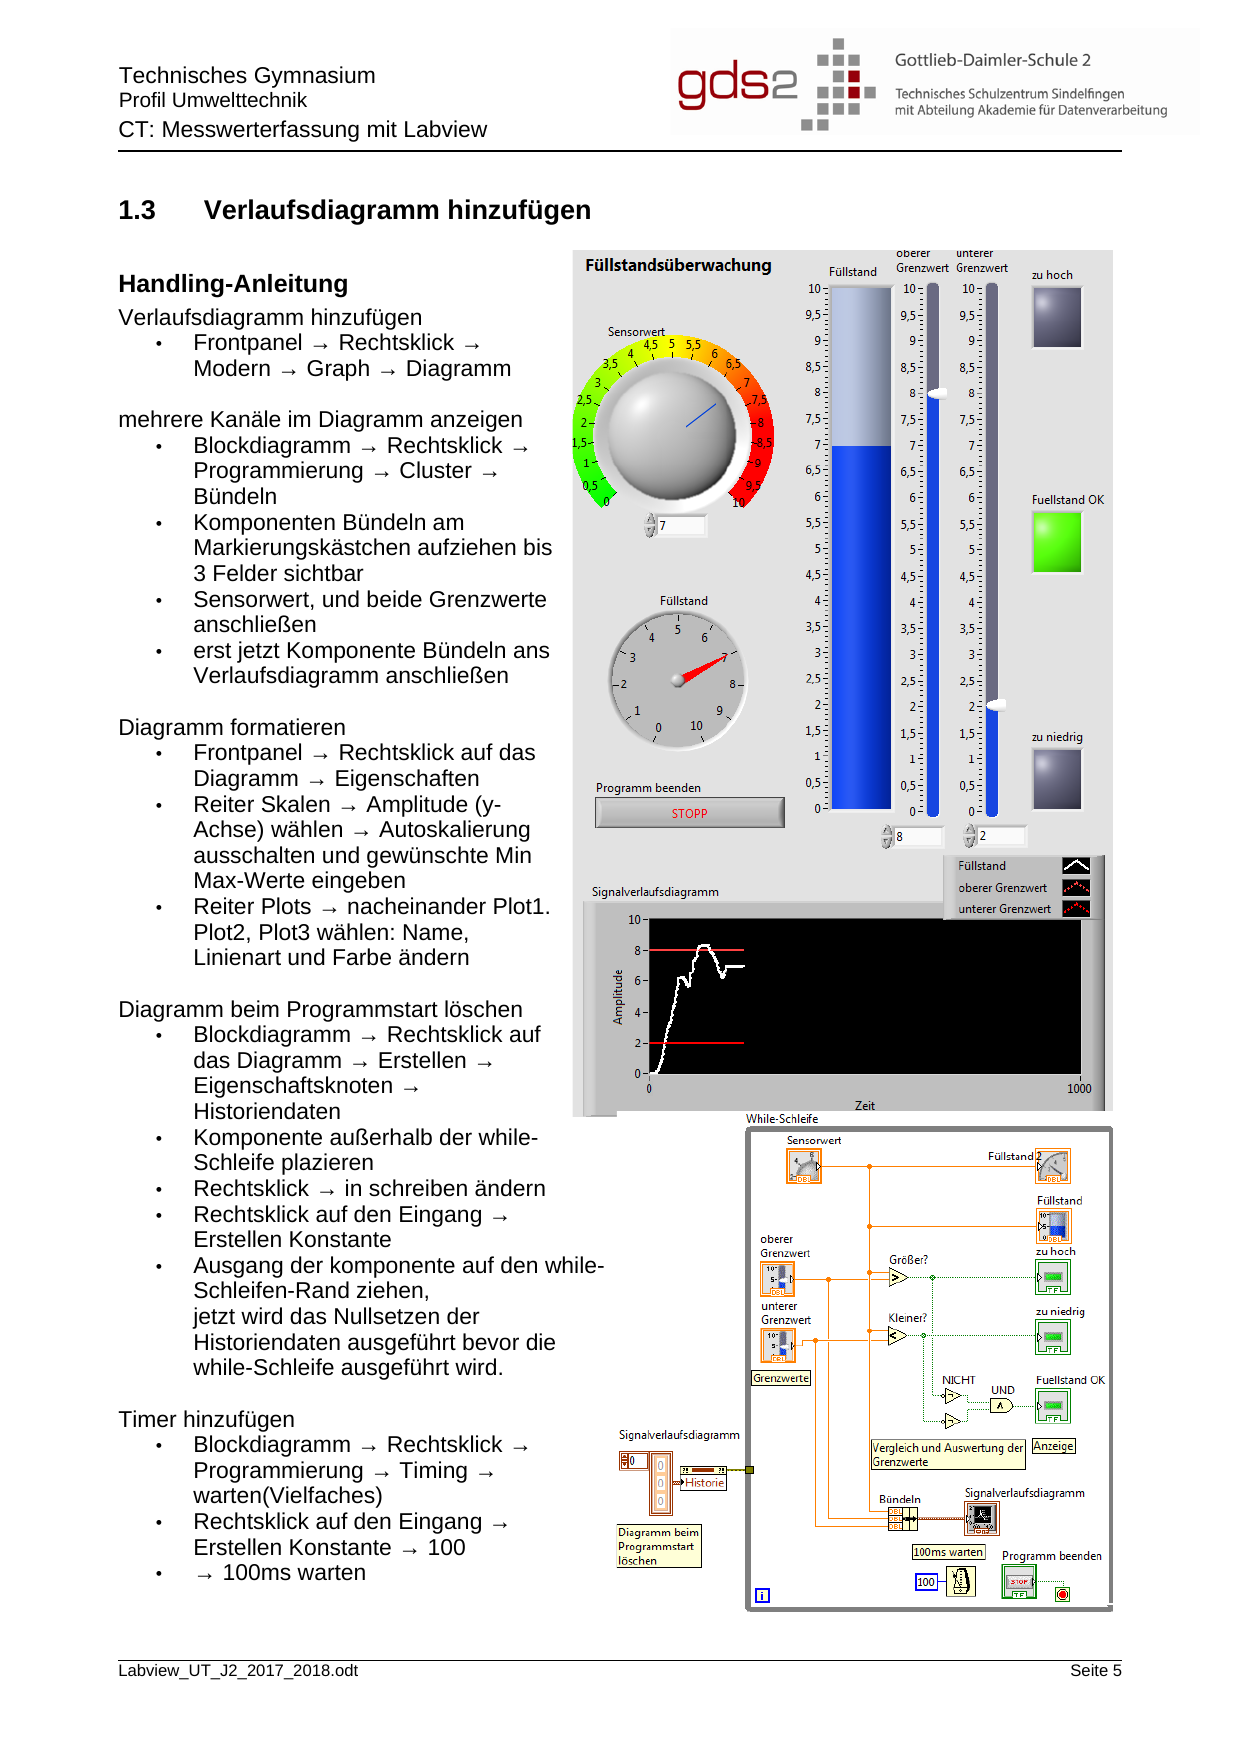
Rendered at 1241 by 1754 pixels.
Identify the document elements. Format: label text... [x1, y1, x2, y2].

list Rechtsklick → in schreiben ändern [156, 1176, 616, 1201]
subtitle Verlaufsdiagramm hinzufügen [118, 195, 1122, 225]
text Diagramm beim Programmstart löschen [118, 996, 572, 1022]
text mehrere Kanäle im Diagramm anzeigen [118, 407, 572, 433]
text Timer hinzufügen [118, 1406, 616, 1432]
list Frontpanel → Rechtsklick auf das Diagramm → Eigenschaften [156, 740, 572, 791]
list Sensorwert, und beide Grenzwerte anschließen [156, 586, 572, 638]
list Reiter Skalen → Amplitude (y-Achse) wählen → Autoskalierung ausschalten und gewünschte Min Max-Werte eingeben [156, 791, 572, 894]
subtitle Handling-Anleitung [118, 270, 572, 298]
list Blockdiagramm → Rechtsklick → Programmierung → Timing → warten(Vielfaches) [156, 1432, 616, 1509]
list Reiter Plots → nacheinander Plot1. Plot2, Plot3 wählen: Name, Linienart und Farbe ändern [156, 894, 572, 971]
text Verlaufsdiagramm hinzufügen [118, 304, 572, 330]
list Rechtsklick auf den Eingang → Erstellen Konstante [156, 1201, 616, 1253]
text Diagramm formatieren [118, 714, 572, 740]
list Frontpanel → Rechtsklick → Modern → Graph → Diagramm [156, 330, 572, 381]
list Ausgang der komponente auf den while-Schleifen-Rand ziehen, jetzt wird das Nullsetzen der Historiendaten ausgeführt bevor die while-Schleife ausgeführt wird. [156, 1253, 616, 1381]
list Blockdiagramm → Rechtsklick → Programmierung → Cluster → Bündeln [156, 433, 572, 509]
list Komponente außerhalb der while-Schleife plazieren [156, 1124, 616, 1176]
list Rechtsklick auf den Eingang → Erstellen Konstante → 100 [156, 1509, 616, 1560]
list → 100ms warten [156, 1560, 616, 1586]
list Komponenten Bündeln am Markierungskästchen aufziehen bis 3 Felder sichtbar [156, 509, 572, 586]
picture [572, 250, 1113, 1612]
list erst jetzt Komponente Bündeln ans Verlaufsdiagramm anschließen [156, 638, 572, 689]
picture [670, 28, 1201, 135]
list Blockdiagramm → Rechtsklick auf das Diagramm → Erstellen → Eigenschaftsknoten → Historiendaten [156, 1022, 616, 1124]
